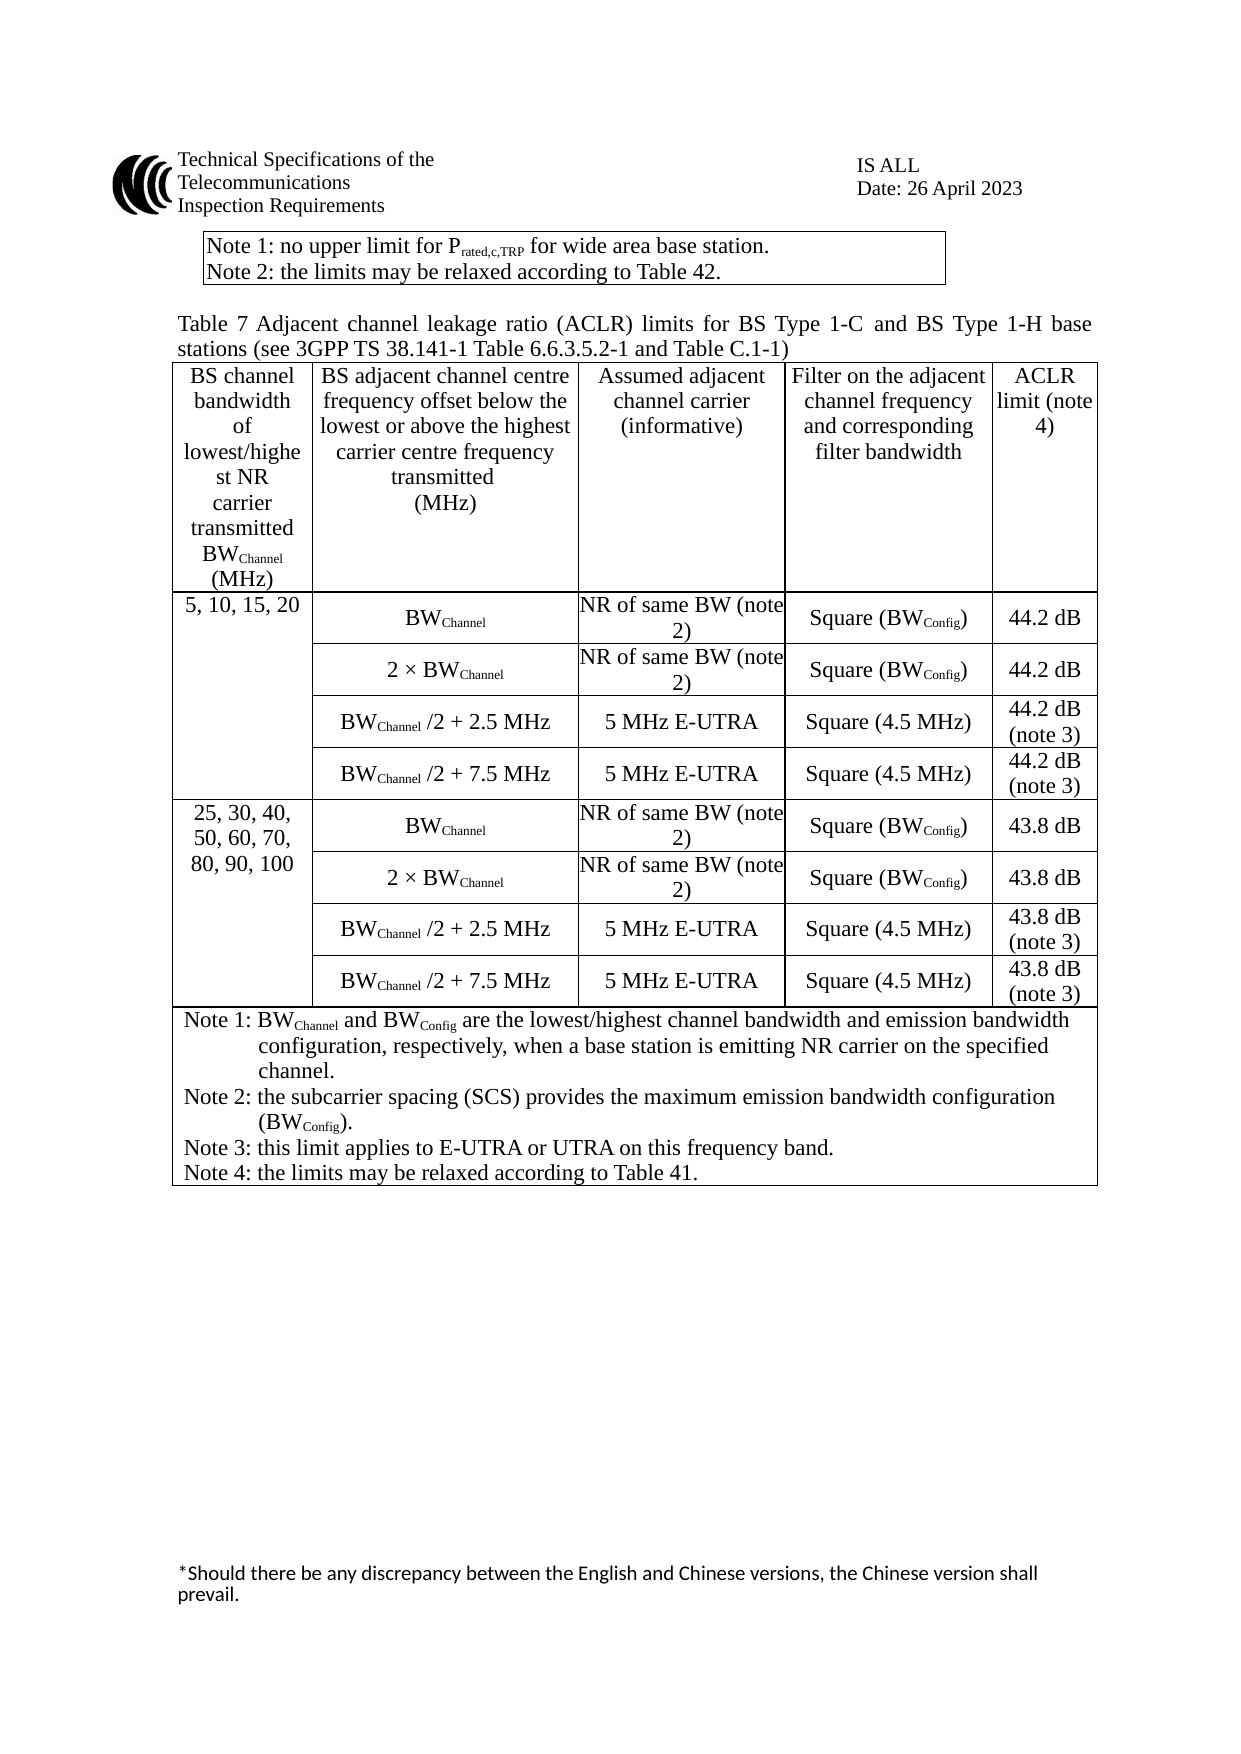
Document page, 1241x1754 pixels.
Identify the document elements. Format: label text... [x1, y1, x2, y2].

table_cell 44.2 dB (note 3) [993, 696, 1097, 747]
table_cell 43.8 dB (note 3) [993, 904, 1097, 954]
table_cell 44.2 dB [993, 593, 1097, 643]
table_cell Note 1: BWChannel and BWConfig are the lowest/highest channel bandwidth and emission bandwidth configuration, respectively, when a base station is emitting NR carrier on the specified channel. Note 2: the subcarrier spacing (SCS) provides the maximum emission bandwidth configuration (BWConfig). Note 3: this limit applies to E-UTRA or UTRA on this frequency band. Note 4: the limits may be relaxed according to Table 41. [173, 1008, 1097, 1185]
table_cell 5 MHz E-UTRA [579, 748, 784, 799]
table_cell Note 1: no upper limit for Prated,c,TRP for wide area base station. Note 2: the limits may be relaxed according to Table 42. [204, 232, 945, 284]
text Table 7 Adjacent channel leakage ratio (ACLR) limits for BS Type 1-C and BS Type 1-H base stations (see 3GPP TS 38.141-1 Table 6.6.3.5.2-1 and Table C.1-1) [177, 311, 1092, 362]
table_cell Square (BWConfig) [786, 800, 992, 851]
table_cell 2 × BWChannel [313, 852, 578, 903]
table_cell 44.2 dB (note 3) [993, 748, 1097, 799]
table_cell BWChannel /2 + 2.5 MHz [313, 904, 578, 954]
table_cell BWChannel [313, 593, 578, 643]
table_cell BWChannel /2 + 7.5 MHz [313, 956, 578, 1006]
table_cell 5 MHz E-UTRA [579, 956, 784, 1006]
table_cell Square (4.5 MHz) [786, 956, 992, 1006]
table_cell BWChannel /2 + 7.5 MHz [313, 748, 578, 799]
table_cell 43.8 dB [993, 852, 1097, 903]
table_cell BWChannel /2 + 2.5 MHz [313, 696, 578, 747]
table_header BS adjacent channel centre frequency offset below the lowest or above the highest carrier centre frequency transmitted (MHz) [313, 363, 578, 591]
table_cell 44.2 dB [993, 644, 1097, 695]
table_cell NR of same BW (note 2) [579, 644, 784, 695]
table_cell 43.8 dB [993, 800, 1097, 851]
table_cell Square (BWConfig) [786, 593, 992, 643]
table_cell Square (BWConfig) [786, 852, 992, 903]
table_cell 25, 30, 40, 50, 60, 70, 80, 90, 100 [173, 800, 312, 1006]
table_cell 5 MHz E-UTRA [579, 696, 784, 747]
table_cell NR of same BW (note 2) [579, 593, 784, 643]
table_cell 2 × BWChannel [313, 644, 578, 695]
table_cell 5, 10, 15, 20 [173, 593, 312, 799]
table_header Filter on the adjacent channel frequency and corresponding filter bandwidth [786, 363, 992, 591]
table_cell Square (4.5 MHz) [786, 748, 992, 799]
table_header ACLR limit (note 4) [993, 363, 1097, 591]
table_header BS channel bandwidth of lowest/highest NR carrier transmitted BWChannel (MHz) [173, 363, 312, 591]
table_cell 5 MHz E-UTRA [579, 904, 784, 954]
table_cell Square (BWConfig) [786, 644, 992, 695]
table_header Assumed adjacent channel carrier (informative) [579, 363, 784, 591]
table_cell NR of same BW (note 2) [579, 852, 784, 903]
table_cell 43.8 dB (note 3) [993, 956, 1097, 1006]
table_cell NR of same BW (note 2) [579, 800, 784, 851]
table_cell Square (4.5 MHz) [786, 904, 992, 954]
table_cell BWChannel [313, 800, 578, 851]
table_cell Square (4.5 MHz) [786, 696, 992, 747]
